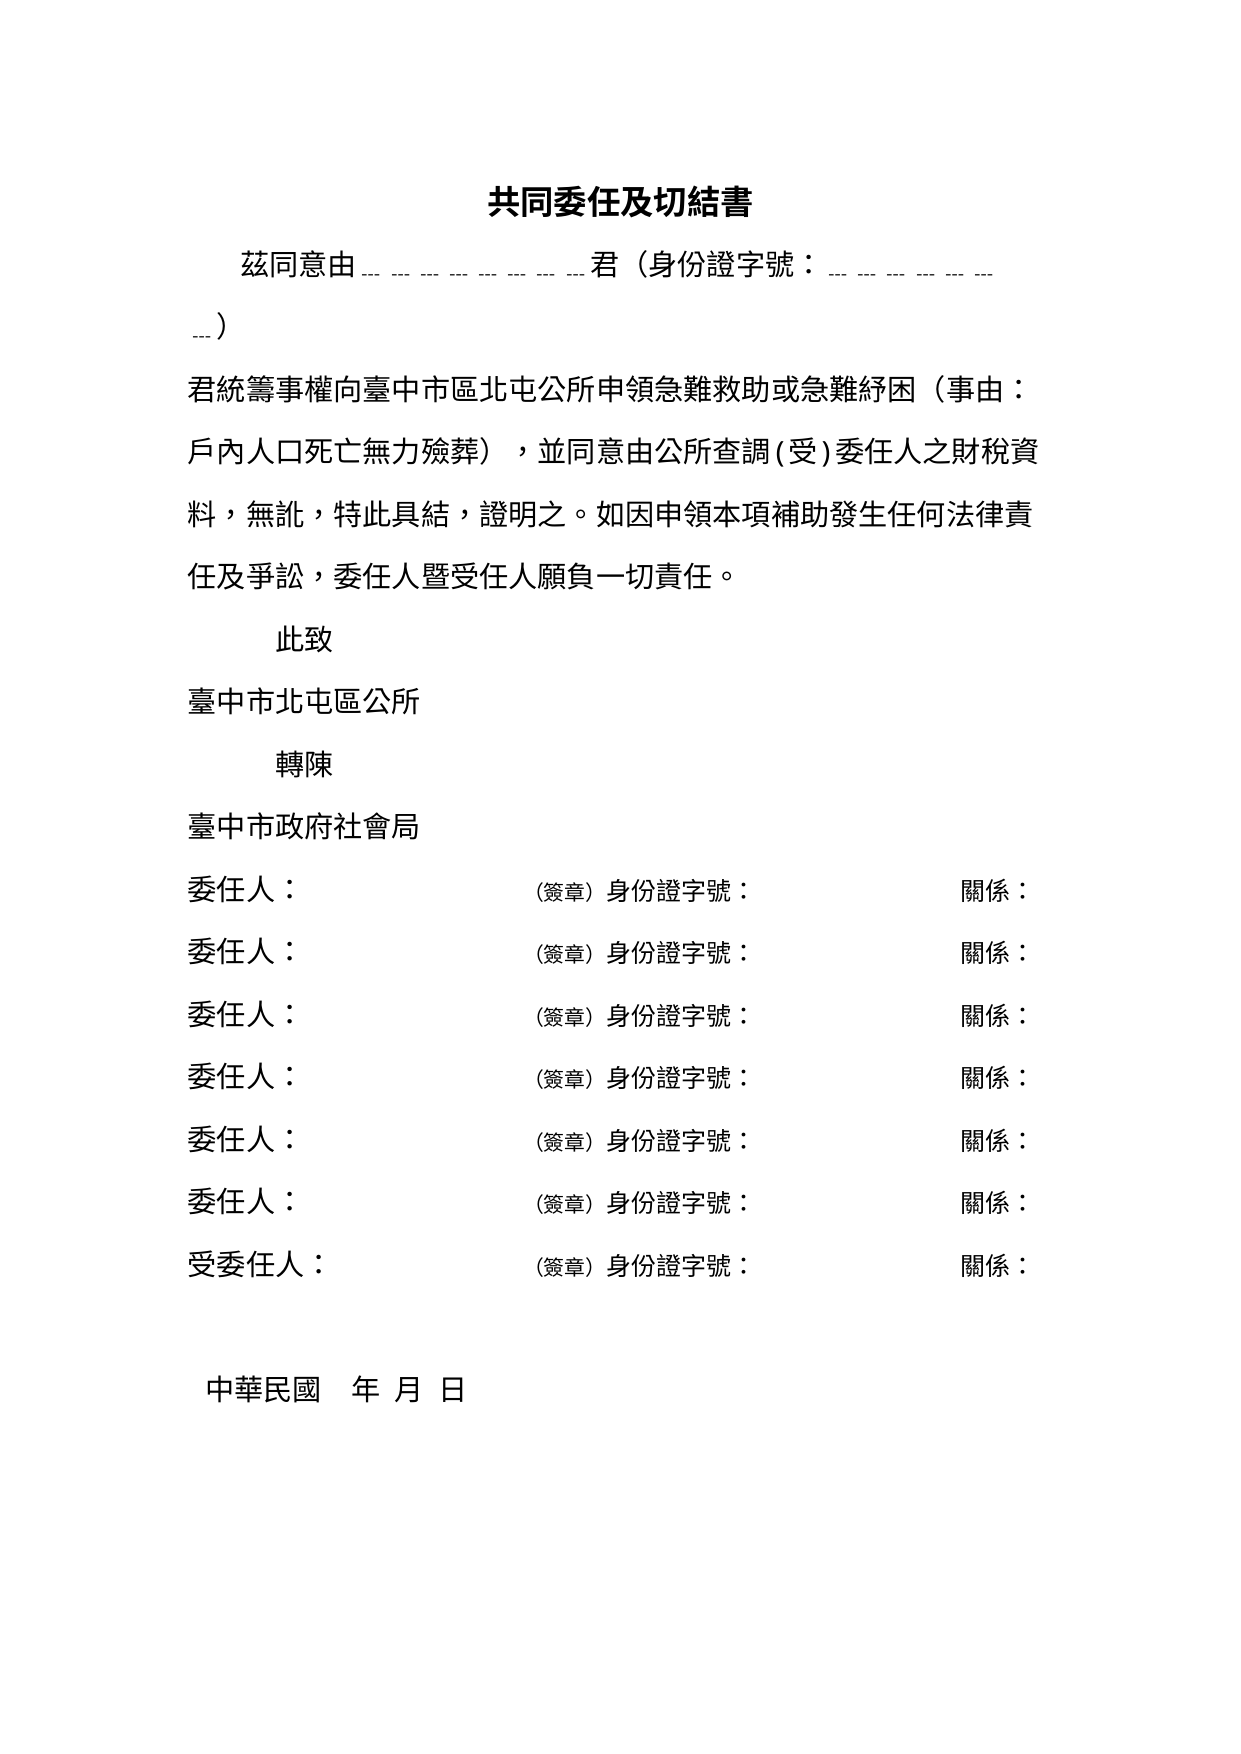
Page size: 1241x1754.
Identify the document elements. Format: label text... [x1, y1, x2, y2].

text 委任人： （簽章）身份證字號： 關係： [187, 846, 1053, 908]
text 轉陳 [187, 721, 1053, 783]
text 此致 [187, 596, 1053, 658]
text 委任人： （簽章）身份證字號： 關係： [187, 971, 1053, 1033]
text 委任人： （簽章）身份證字號： 關係： [187, 1033, 1053, 1096]
text 茲同意由﹍﹍﹍﹍﹍﹍﹍﹍君（身份證字號：﹍﹍﹍﹍﹍﹍﹍） [187, 221, 1053, 346]
text 共同委任及切結書 [187, 158, 1053, 221]
text 受委任人： （簽章）身份證字號： 關係： [187, 1221, 1053, 1283]
text 臺中市政府社會局 [187, 783, 1053, 846]
text 委任人： （簽章）身份證字號： 關係： [187, 1096, 1053, 1158]
text 臺中市北屯區公所 [187, 658, 1053, 721]
text 中華民國 年 月 日 [187, 1346, 1053, 1408]
text 委任人： （簽章）身份證字號： 關係： [187, 1158, 1053, 1221]
text 君統籌事權向臺中市區北屯公所申領急難救助或急難紓困（事由：戶內人口死亡無力殮葬），並同意由公所查調(受)委任人之財稅資料，無訛，特此具結，證明之。如因申領本項補助發生任何法律責任及爭訟，委任人暨受任人願負一切責任。 [187, 346, 1053, 596]
text 委任人： （簽章）身份證字號： 關係： [187, 908, 1053, 971]
